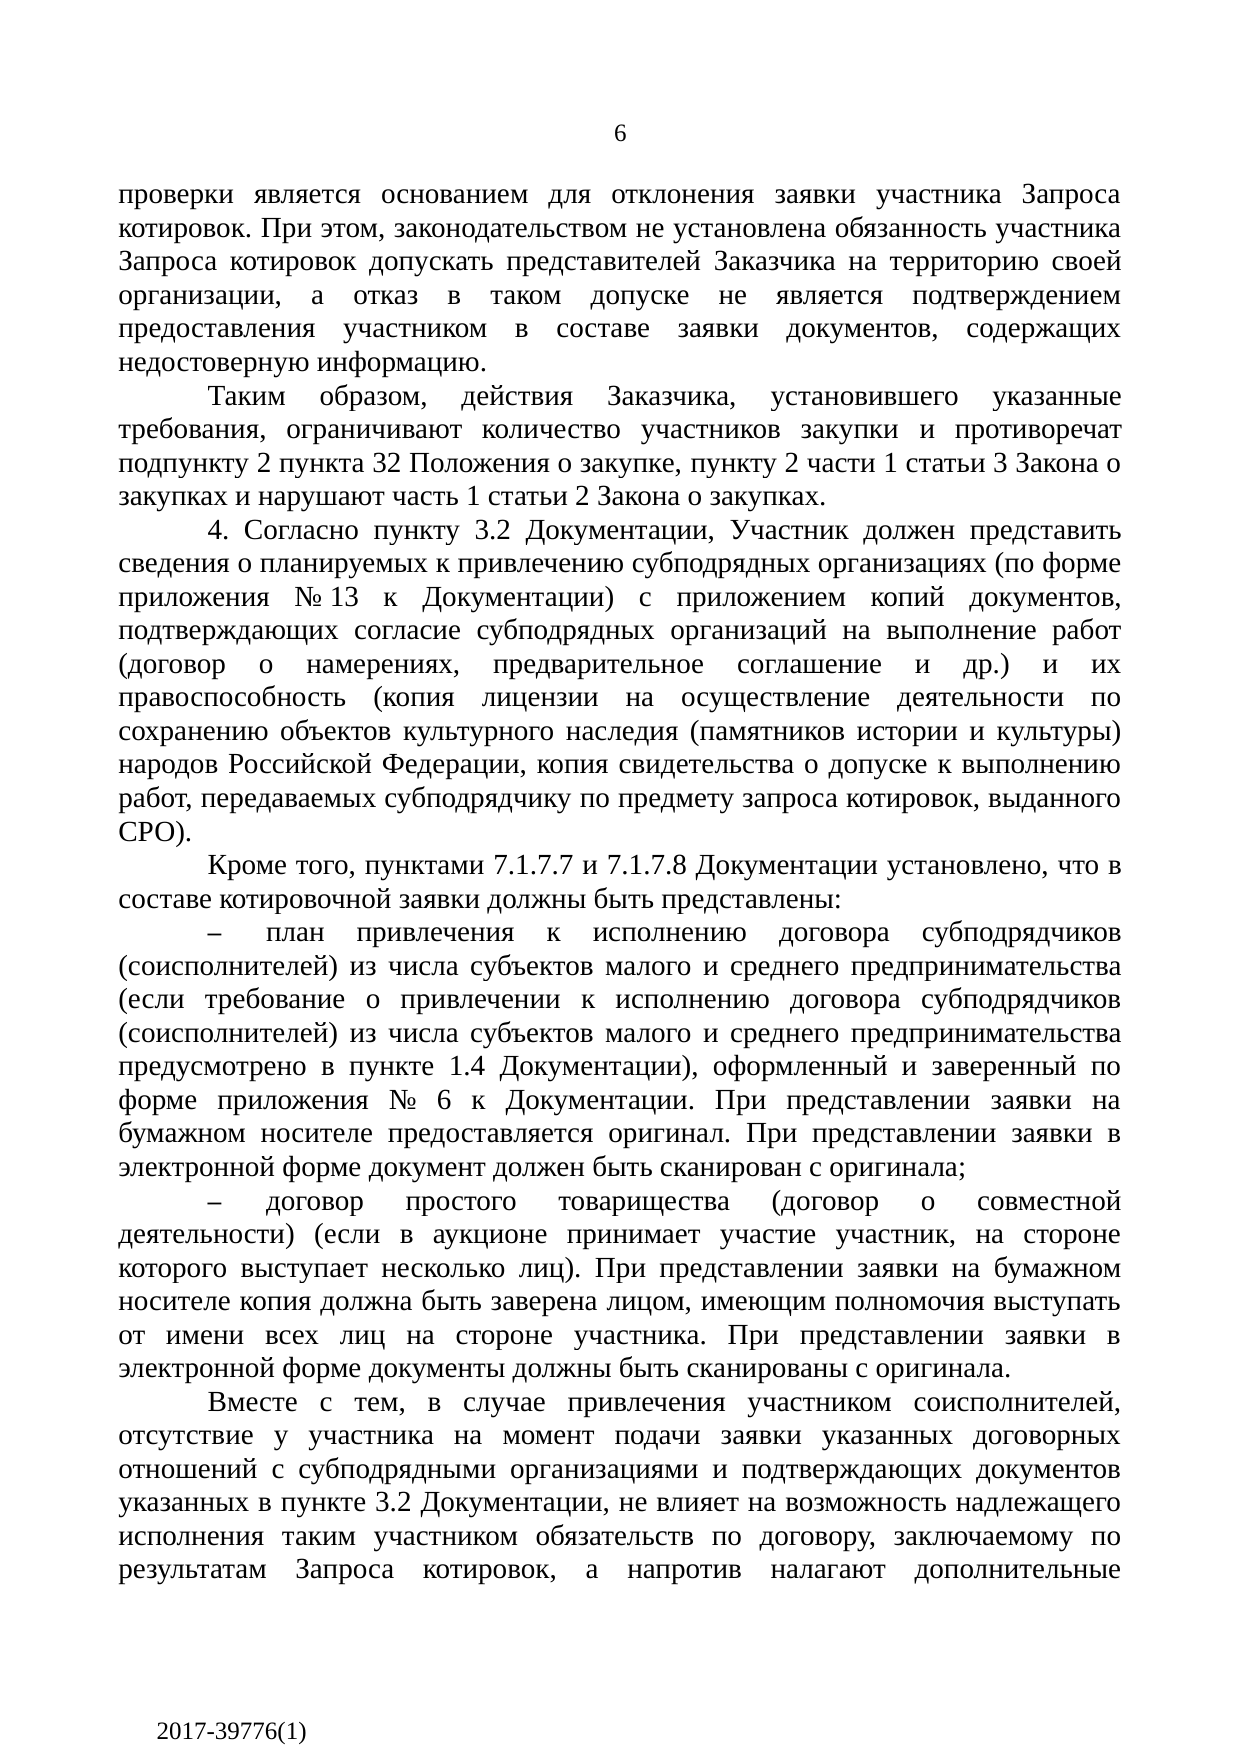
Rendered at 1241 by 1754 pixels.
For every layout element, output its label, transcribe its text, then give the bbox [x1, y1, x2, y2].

list договор простого товарищества (договор о совместной деятельности) (если в аукционе принимает участие участник, на стороне которого выступает несколько лиц). При представлении заявки на бумажном носителе копия должна быть заверена лицом, имеющим полномочия выступать от имени всех лиц на стороне участника. При представлении заявки в электронной форме документы должны быть сканированы с оригинала. [118, 1183, 1122, 1384]
text Кроме того, пунктами 7.1.7.7 и 7.1.7.8 Документации установлено, что в составе котировочной заявки должны быть представлены: [118, 847, 1122, 914]
text Вместе с тем, в случае привлечения участником соисполнителей, отсутствие у участника на момент подачи заявки указанных договорных отношений с субподрядными организациями и подтверждающих документов указанных в пункте 3.2 Документации, не влияет на возможность надлежащего исполнения таким участником обязательств по договору, заключаемому по результатам Запроса котировок, а напротив налагают дополнительные [118, 1384, 1122, 1585]
text Таким образом, действия Заказчика, установившего указанные требования, ограничивают количество участников закупки и противоречат подпункту 2 пункта 32 Положения о закупке, пункту 2 части 1 статьи 3 Закона о закупках и нарушают часть 1 статьи 2 Закона о закупках. [118, 378, 1122, 512]
text проверки является основанием для отклонения заявки участника Запроса котировок. При этом, законодательством не установлена обязанность участника Запроса котировок допускать представителей Заказчика на территорию своей организации, а отказ в таком допуске не является подтверждением предоставления участником в составе заявки документов, содержащих недостоверную информацию. [118, 176, 1122, 378]
list план привлечения к исполнению договора субподрядчиков (соисполнителей) из числа субъектов малого и среднего предпринимательства (если требование о привлечении к исполнению договора субподрядчиков (соисполнителей) из числа субъектов малого и среднего предпринимательства предусмотрено в пункте 1.4 Документации), оформленный и заверенный по форме приложения № 6 к Документации. При представлении заявки на бумажном носителе предоставляется оригинал. При представлении заявки в электронной форме документ должен быть сканирован с оригинала; [118, 914, 1122, 1183]
text 4. Согласно пункту 3.2 Документации, Участник должен представить сведения о планируемых к привлечению субподрядных организациях (по форме приложения № 13 к Документации) с приложением копий документов, подтверждающих согласие субподрядных организаций на выполнение работ (договор о намерениях, предварительное соглашение и др.) и их правоспособность (копия лицензии на осуществление деятельности по сохранению объектов культурного наследия (памятников истории и культуры) народов Российской Федерации, копия свидетельства о допуске к выполнению работ, передаваемых субподрядчику по предмету запроса котировок, выданного СРО). [118, 512, 1122, 847]
